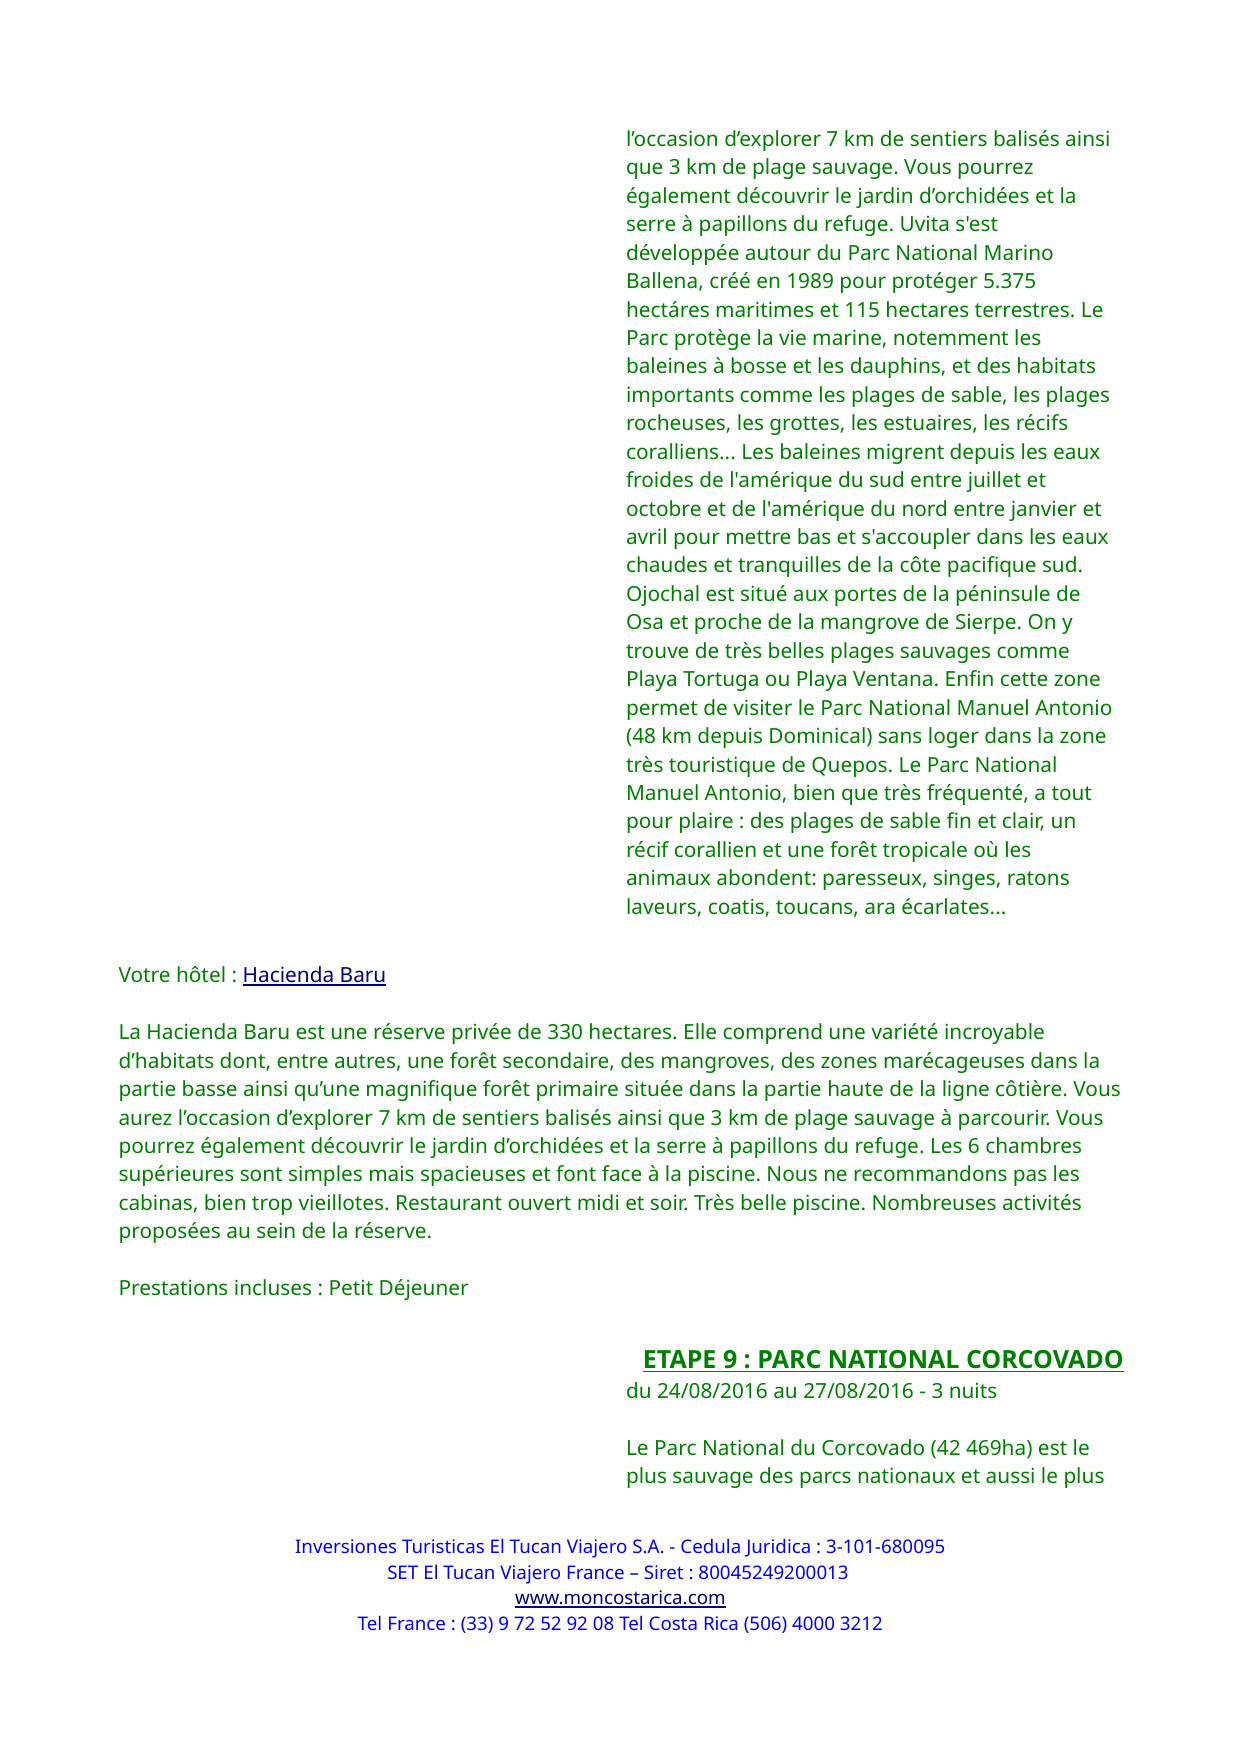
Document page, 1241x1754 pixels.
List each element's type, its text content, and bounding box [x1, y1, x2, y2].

table_header [118, 1336, 620, 1495]
text Prestations incluses : Petit Déjeuner [118, 1273, 1122, 1302]
table_header l’occasion d’explorer 7 km de sentiers balisés ainsi que 3 km de plage sauvage. Vous pourrez également découvrir le jardin d’orchidées et la serre à papillons du refuge. Uvita s'est développée autour du Parc National Marino Ballena, créé en 1989 pour protéger 5.375 hectáres maritimes et 115 hectares terrestres. Le Parc protège la vie marine, notemment les baleines à bosse et les dauphins, et des habitats importants comme les plages de sable, les plages rocheuses, les grottes, les estuaires, les récifs coralliens... Les baleines migrent depuis les eaux froides de l'amérique du sud entre juillet et octobre et de l'amérique du nord entre janvier et avril pour mettre bas et s'accoupler dans les eaux chaudes et tranquilles de la côte pacifique sud. Ojochal est situé aux portes de la péninsule de Osa et proche de la mangrove de Sierpe. On y trouve de très belles plages sauvages comme Playa Tortuga ou Playa Ventana. Enfin cette zone permet de visiter le Parc National Manuel Antonio (48 km depuis Dominical) sans loger dans la zone très touristique de Quepos. Le Parc National Manuel Antonio, bien que très fréquenté, a tout pour plaire : des plages de sable fin et clair, un récif corallien et une forêt tropicale où les animaux abondent: paresseux, singes, ratons laveurs, coatis, toucans, ara écarlates... [620, 118, 1122, 926]
table_header ETAPE 9 : PARC NATIONAL CORCOVADO du 24/08/2016 au 27/08/2016 - 3 nuits Le Parc National du Corcovado (42 469ha) est le plus sauvage des parcs nationaux et aussi le plus [620, 1336, 1122, 1495]
text La Hacienda Baru est une réserve privée de 330 hectares. Elle comprend une variété incroyable d’habitats dont, entre autres, une forêt secondaire, des mangroves, des zones marécageuses dans la partie basse ainsi qu’une magnifique forêt primaire située dans la partie haute de la ligne côtière. Vous aurez l’occasion d’explorer 7 km de sentiers balisés ainsi que 3 km de plage sauvage à parcourir. Vous pourrez également découvrir le jardin d’orchidées et la serre à papillons du refuge. Les 6 chambres supérieures sont simples mais spacieuses et font face à la piscine. Nous ne recommandons pas les cabinas, bien trop vieillotes. Restaurant ouvert midi et soir. Très belle piscine. Nombreuses activités proposées au sein de la réserve. [118, 1017, 1122, 1245]
table_header [118, 118, 620, 926]
text Votre hôtel : Hacienda Baru [118, 960, 1122, 988]
